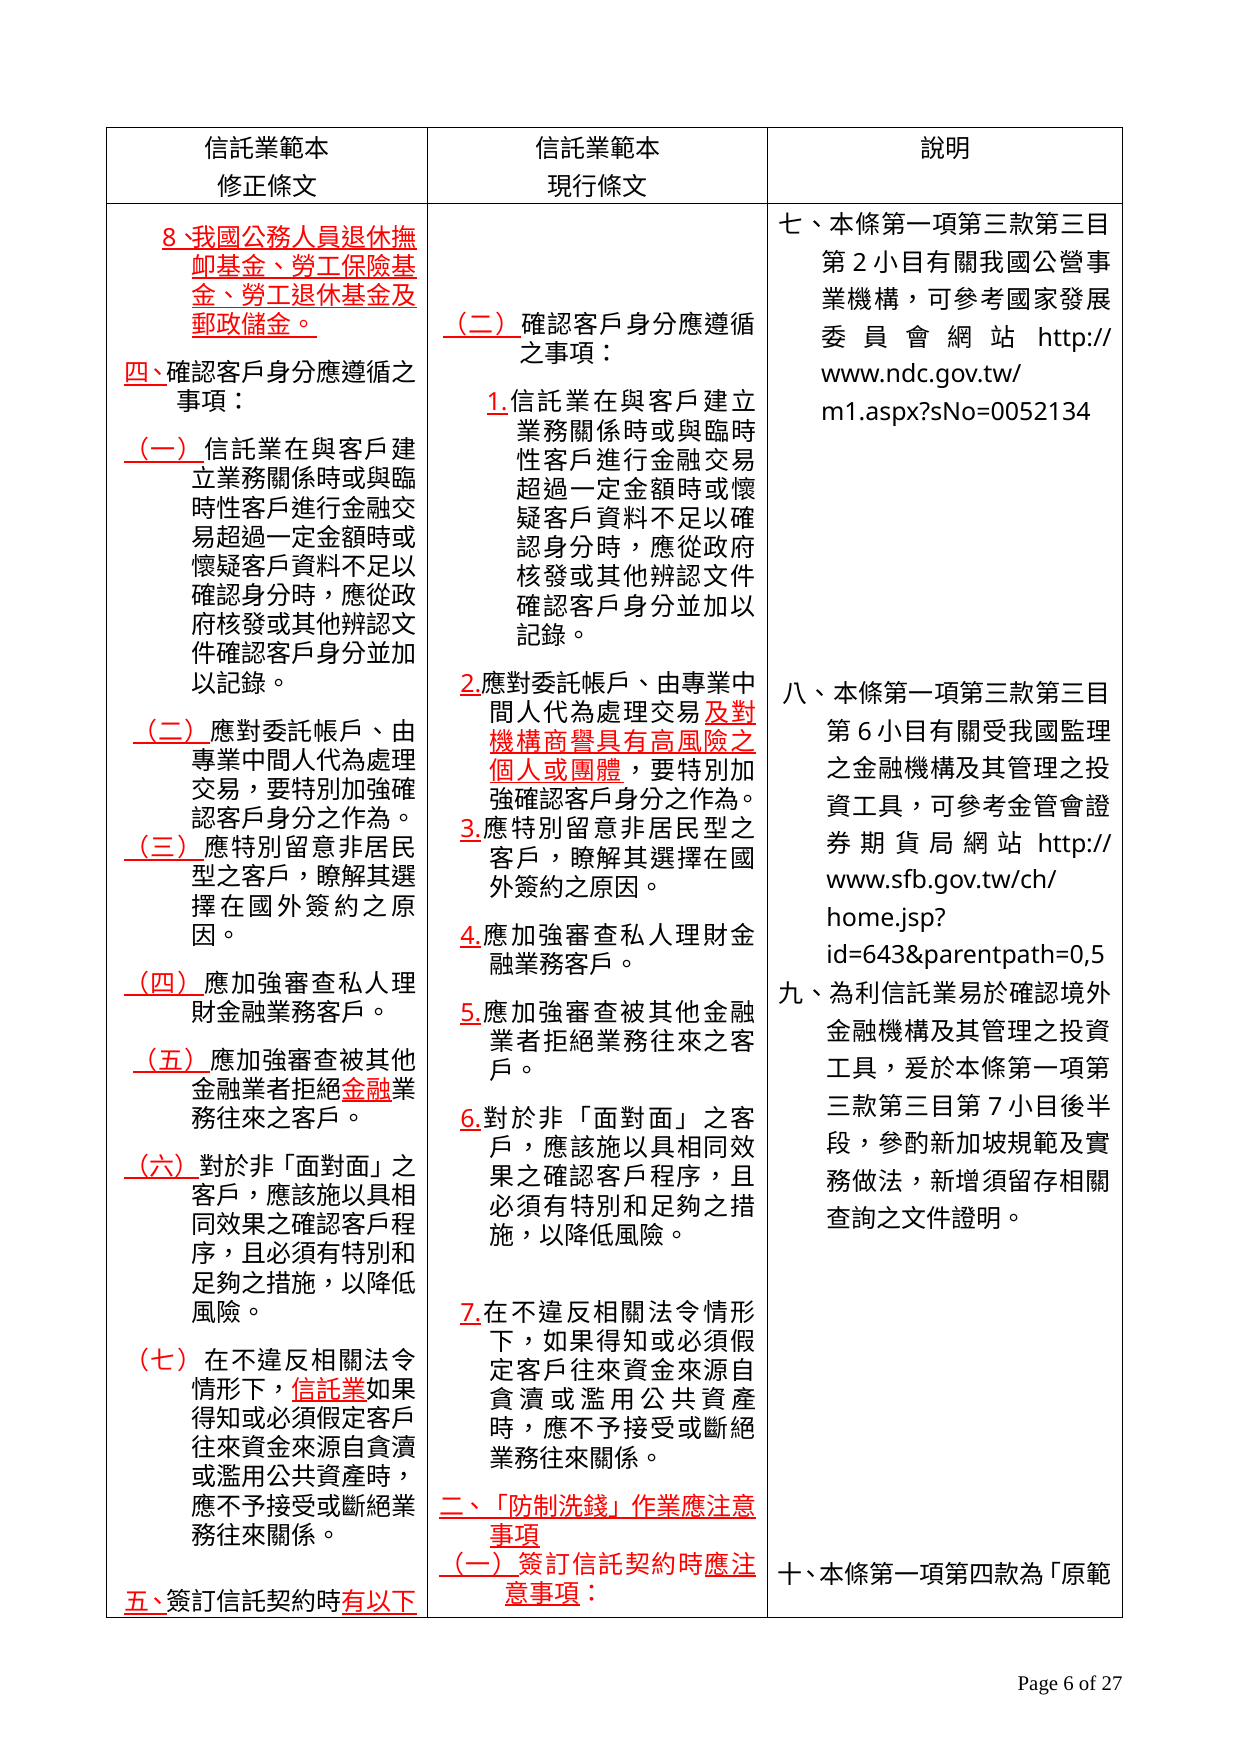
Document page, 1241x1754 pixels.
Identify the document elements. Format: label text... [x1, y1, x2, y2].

table_cell 8、我國公務人員退休撫卹基金、勞工保險基金、勞工退休基金及郵政儲金。 四、確認客戶身分應遵循之事項： （一）信託業在與客戶建立業務關係時或與臨時性客戶進行金融交易超過一定金額時或懷疑客戶資料不足以確認身分時，應從政府核發或其他辨認文件確認客戶身分並加以記錄。 （二）應對委託帳戶、由專業中間人代為處理交易，要特別加強確認客戶身分之作為。 （三）應特別留意非居民型之客戶，瞭解其選擇在國外簽約之原因。 （四）應加強審查私人理財金融業務客戶。 （五）應加強審查被其他金融業者拒絕金融業務往來之客戶。 （六）對於非「面對面」之客戶，應該施以具相同效果之確認客戶程序，且必須有特別和足夠之措施，以降低風險。 （七）在不違反相關法令情形下，信託業如果得知或必須假定客戶往來資金來源自貪瀆或濫用公共資產時，應不予接受或斷絕業務往來關係。 五、簽訂信託契約時有以下 [107, 204, 427, 1617]
table_header 信託業範本 修正條文 [107, 128, 427, 203]
table_header 說明 [768, 128, 1122, 203]
table_cell 七、本條第一項第三款第三目第2小目有關我國公營事業機構，可參考國家發展委員會網站http://www.ndc.gov.tw/m1.aspx?sNo=0052134 八、本條第一項第三款第三目第6小目有關受我國監理之金融機構及其管理之投資工具，可參考金管會證券期貨局網站http://www.sfb.gov.tw/ch/home.jsp?id=643&parentpath=0,5 九、為利信託業易於確認境外金融機構及其管理之投資工具，爰於本條第一項第三款第三目第7小目後半段，參酌新加坡規範及實務做法，新增須留存相關查詢之文件證明。 十、本條第一項第四款為「原範 [768, 204, 1122, 1617]
table_cell （二）確認客戶身分應遵循之事項： 1.信託業在與客戶建立業務關係時或與臨時性客戶進行金融交易超過一定金額時或懷疑客戶資料不足以確認身分時，應從政府核發或其他辨認文件確認客戶身分並加以記錄。 2.應對委託帳戶、由專業中間人代為處理交易及對機構商譽具有高風險之個人或團體，要特別加強確認客戶身分之作為。 3.應特別留意非居民型之客戶，瞭解其選擇在國外簽約之原因。 4.應加強審查私人理財金融業務客戶。 5.應加強審查被其他金融業者拒絕業務往來之客戶。 6.對於非「面對面」之客戶，應該施以具相同效果之確認客戶程序，且必須有特別和足夠之措施，以降低風險。 7.在不違反相關法令情形下，如果得知或必須假定客戶往來資金來源自貪瀆或濫用公共資產時，應不予接受或斷絕業務往來關係。 二、「防制洗錢」作業應注意事項 （一）簽訂信託契約時應注意事項： [428, 204, 767, 1617]
table_header 信託業範本 現行條文 [428, 128, 767, 203]
